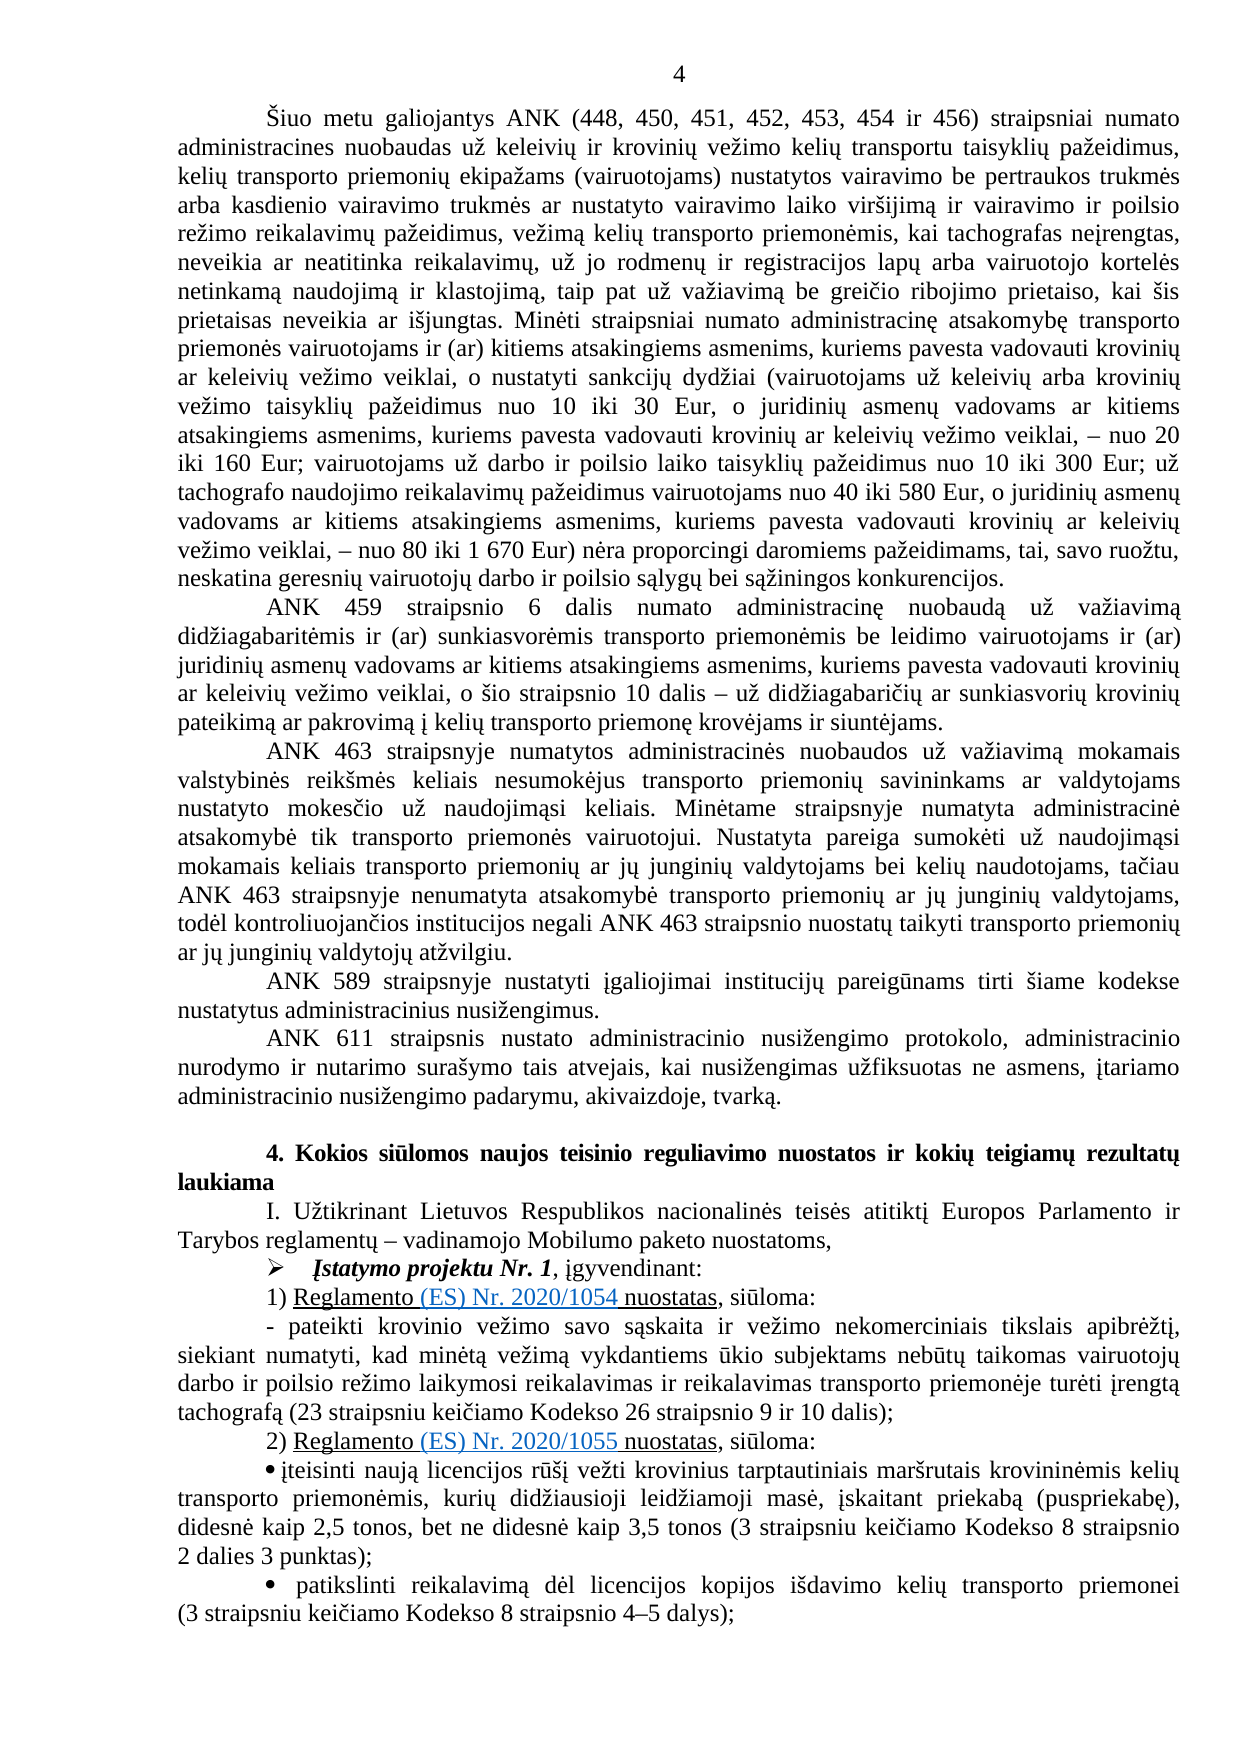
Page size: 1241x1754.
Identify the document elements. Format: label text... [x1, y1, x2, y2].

text  įteisinti naują licencijos rūšį vežti krovinius tarptautiniais maršrutais krovininėmis kelių transporto priemonėmis, kurių didžiausioji leidžiamoji masė, įskaitant priekabą (puspriekabę), didesnė kaip 2,5 tonos, bet ne didesnė kaip 3,5 tonos (3 straipsniu keičiamo Kodekso 8 straipsnio 2 dalies 3 punktas); [177, 1455, 1181, 1570]
text 1) Reglamento (ES) Nr. 2020/1054 nuostatas, siūloma: [177, 1282, 1181, 1311]
text  patikslinti reikalavimą dėl licencijos kopijos išdavimo kelių transporto priemonei (3 straipsniu keičiamo Kodekso 8 straipsnio 4–5 dalys); [177, 1570, 1181, 1627]
text Šiuo metu galiojantys ANK (448, 450, 451, 452, 453, 454 ir 456) straipsniai numato administracines nuobaudas už keleivių ir krovinių vežimo kelių transportu taisyklių pažeidimus, kelių transporto priemonių ekipažams (vairuotojams) nustatytos vairavimo be pertraukos trukmės arba kasdienio vairavimo trukmės ar nustatyto vairavimo laiko viršijimą ir vairavimo ir poilsio režimo reikalavimų pažeidimus, vežimą kelių transporto priemonėmis, kai tachografas neįrengtas, neveikia ar neatitinka reikalavimų, už jo rodmenų ir registracijos lapų arba vairuotojo kortelės netinkamą naudojimą ir klastojimą, taip pat už važiavimą be greičio ribojimo prietaiso, kai šis prietaisas neveikia ar išjungtas. Minėti straipsniai numato administracinę atsakomybę transporto priemonės vairuotojams ir (ar) kitiems atsakingiems asmenims, kuriems pavesta vadovauti krovinių ar keleivių vežimo veiklai, o nustatyti sankcijų dydžiai (vairuotojams už keleivių arba krovinių vežimo taisyklių pažeidimus nuo 10 iki 30 Eur, o juridinių asmenų vadovams ar kitiems atsakingiems asmenims, kuriems pavesta vadovauti krovinių ar keleivių vežimo veiklai, – nuo 20 iki 160 Eur; vairuotojams už darbo ir poilsio laiko taisyklių pažeidimus nuo 10 iki 300 Eur; už tachografo naudojimo reikalavimų pažeidimus vairuotojams nuo 40 iki 580 Eur, o juridinių asmenų vadovams ar kitiems atsakingiems asmenims, kuriems pavesta vadovauti krovinių ar keleivių vežimo veiklai, – nuo 80 iki 1 670 Eur) nėra proporcingi daromiems pažeidimams, tai, savo ruožtu, neskatina geresnių vairuotojų darbo ir poilsio sąlygų bei sąžiningos konkurencijos. [177, 103, 1181, 592]
text ANK 463 straipsnyje numatytos administracinės nuobaudos už važiavimą mokamais valstybinės reikšmės keliais nesumokėjus transporto priemonių savininkams ar valdytojams nustatyto mokesčio už naudojimąsi keliais. Minėtame straipsnyje numatyta administracinė atsakomybė tik transporto priemonės vairuotojui. Nustatyta pareiga sumokėti už naudojimąsi mokamais keliais transporto priemonių ar jų junginių valdytojams bei kelių naudotojams, tačiau ANK 463 straipsnyje nenumatyta atsakomybė transporto priemonių ar jų junginių valdytojams, todėl kontroliuojančios institucijos negali ANK 463 straipsnio nuostatų taikyti transporto priemonių ar jų junginių valdytojų atžvilgiu. [177, 736, 1181, 966]
text 2) Reglamento (ES) Nr. 2020/1055 nuostatas, siūloma: [177, 1426, 1181, 1455]
text ANK 589 straipsnyje nustatyti įgaliojimai institucijų pareigūnams tirti šiame kodekse nustatytus administracinius nusižengimus. [177, 966, 1181, 1023]
text ANK 459 straipsnio 6 dalis numato administracinę nuobaudą už važiavimą didžiagabaritėmis ir (ar) sunkiasvorėmis transporto priemonėmis be leidimo vairuotojams ir (ar) juridinių asmenų vadovams ar kitiems atsakingiems asmenims, kuriems pavesta vadovauti krovinių ar keleivių vežimo veiklai, o šio straipsnio 10 dalis – už didžiagabaričių ar sunkiasvorių krovinių pateikimą ar pakrovimą į kelių transporto priemonę krovėjams ir siuntėjams. [177, 592, 1181, 736]
text I. Užtikrinant Lietuvos Respublikos nacionalinės teisės atitiktį Europos Parlamento ir Tarybos reglamentų – vadinamojo Mobilumo paketo nuostatoms, [177, 1196, 1181, 1253]
text - pateikti krovinio vežimo savo sąskaita ir vežimo nekomerciniais tikslais apibrėžtį, siekiant numatyti, kad minėtą vežimą vykdantiems ūkio subjektams nebūtų taikomas vairuotojų darbo ir poilsio režimo laikymosi reikalavimas ir reikalavimas transporto priemonėje turėti įrengtą tachografą (23 straipsniu keičiamo Kodekso 26 straipsnio 9 ir 10 dalis); [177, 1311, 1181, 1426]
text ANK 611 straipsnis nustato administracinio nusižengimo protokolo, administracinio nurodymo ir nutarimo surašymo tais atvejais, kai nusižengimas užfiksuotas ne asmens, įtariamo administracinio nusižengimo padarymu, akivaizdoje, tvarką. [177, 1023, 1181, 1110]
text 4. Kokios siūlomos naujos teisinio reguliavimo nuostatos ir kokių teigiamų rezultatų laukiama [177, 1138, 1181, 1196]
text  Įstatymo projektu Nr. 1, įgyvendinant: [177, 1253, 1181, 1282]
